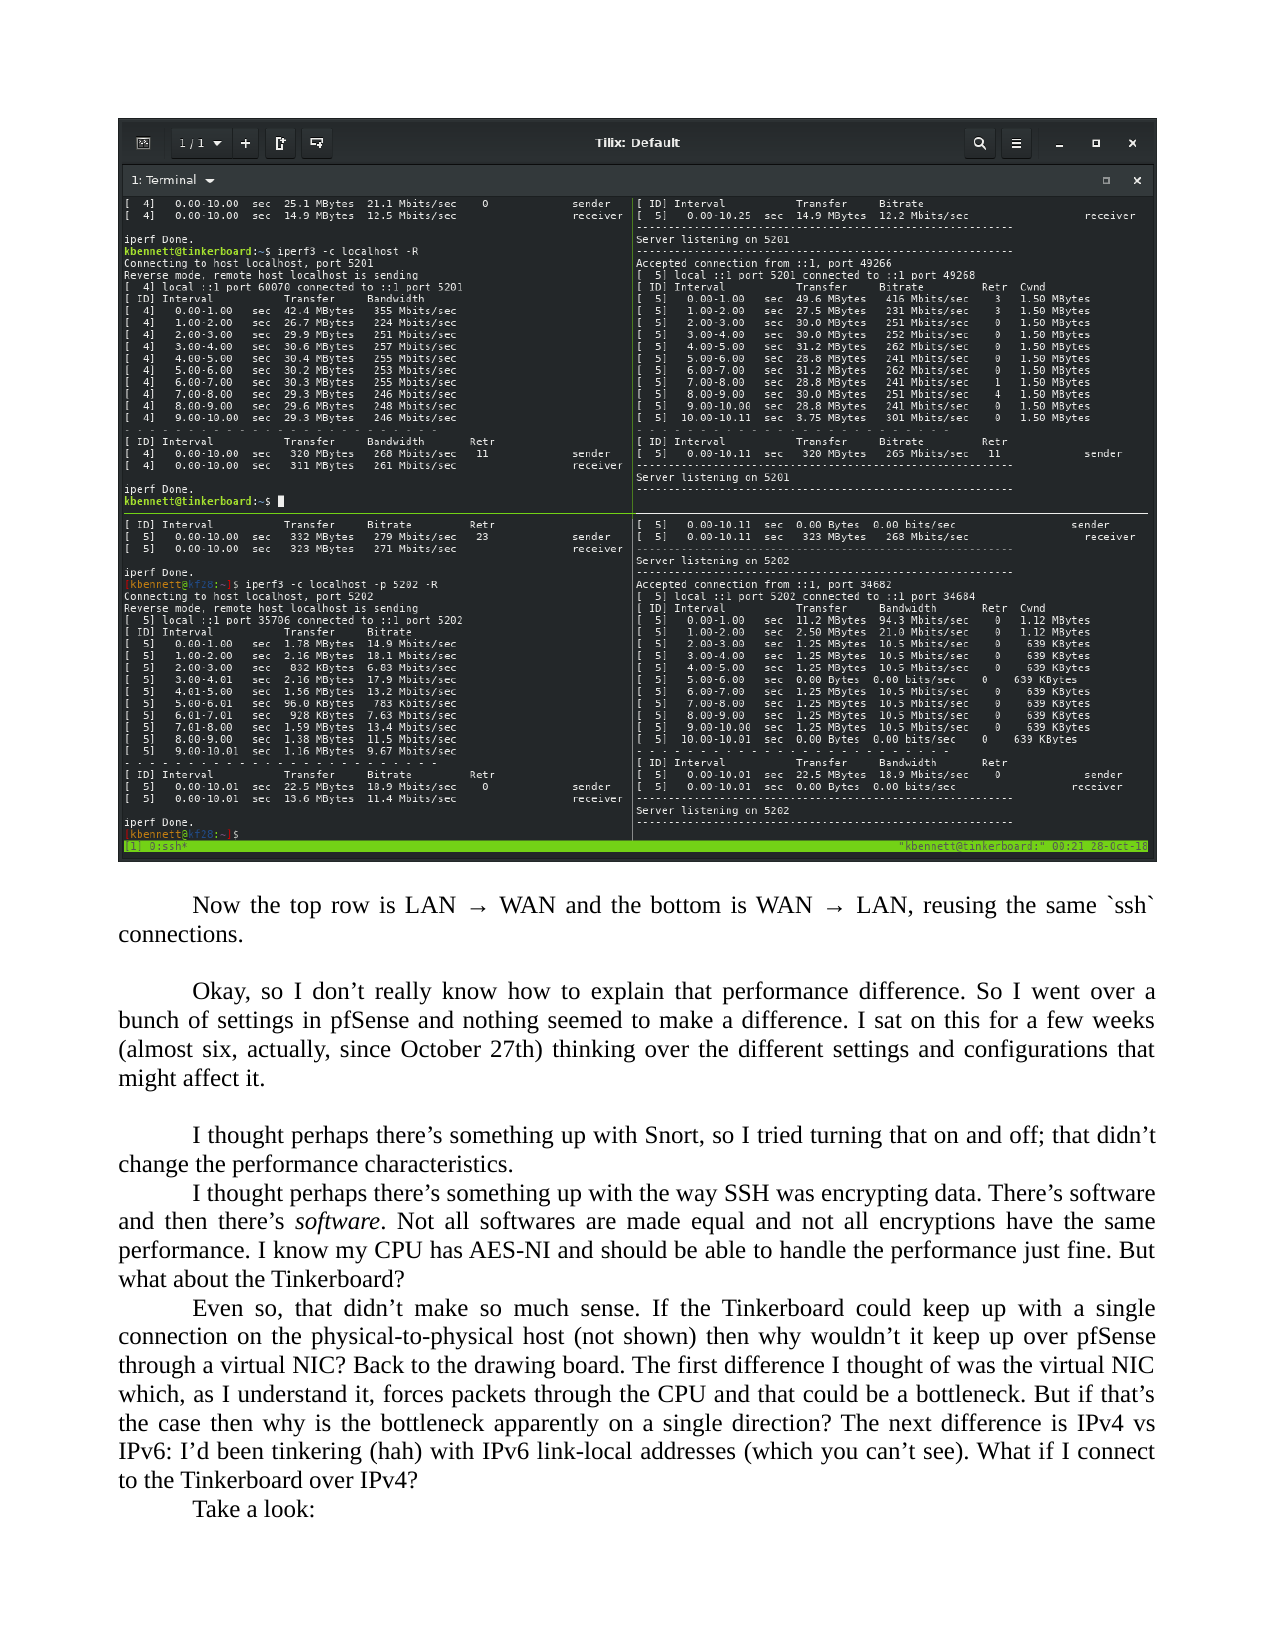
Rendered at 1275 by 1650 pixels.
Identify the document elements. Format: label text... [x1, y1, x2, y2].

picture [118, 118, 1157, 862]
text Okay, so I don’t really know how to explain that performance difference. So I went over a bunch of settings in pfSense and nothing seemed to make a difference. I sat on this for a few weeks (almost six, actually, since October 27th) thinking over the different settings and configurations that might affect it. [118, 976, 1157, 1091]
text Even so, that didn’t make so much sense. If the Tinkerboard could keep up with a single connection on the physical-to-physical host (not shown) then why wouldn’t it keep up over pfSense through a virtual NIC? Back to the drawing board. The first difference I thought of was the virtual NIC which, as I understand it, forces packets through the CPU and that could be a bottleneck. But if that’s the case then why is the bottleneck apparently on a single direction? The next difference is IPv4 vs IPv6: I’d been tinkering (hah) with IPv6 link-local addresses (which you can’t see). What if I connect to the Tinkerboard over IPv4? [118, 1293, 1157, 1494]
text Now the top row is LAN → WAN and the bottom is WAN → LAN, reusing the same `ssh` connections. [118, 890, 1157, 948]
text I thought perhaps there’s something up with Snort, so I tried turning that on and off; that didn’t change the performance characteristics. [118, 1120, 1157, 1178]
text I thought perhaps there’s something up with the way SSH was encrypting data. There’s software and then there’s software. Not all softwares are made equal and not all encryptions have the same performance. I know my CPU has AES-NI and should be able to handle the performance just fine. But what about the Tinkerboard? [118, 1178, 1157, 1293]
text Take a look: [118, 1494, 1157, 1523]
